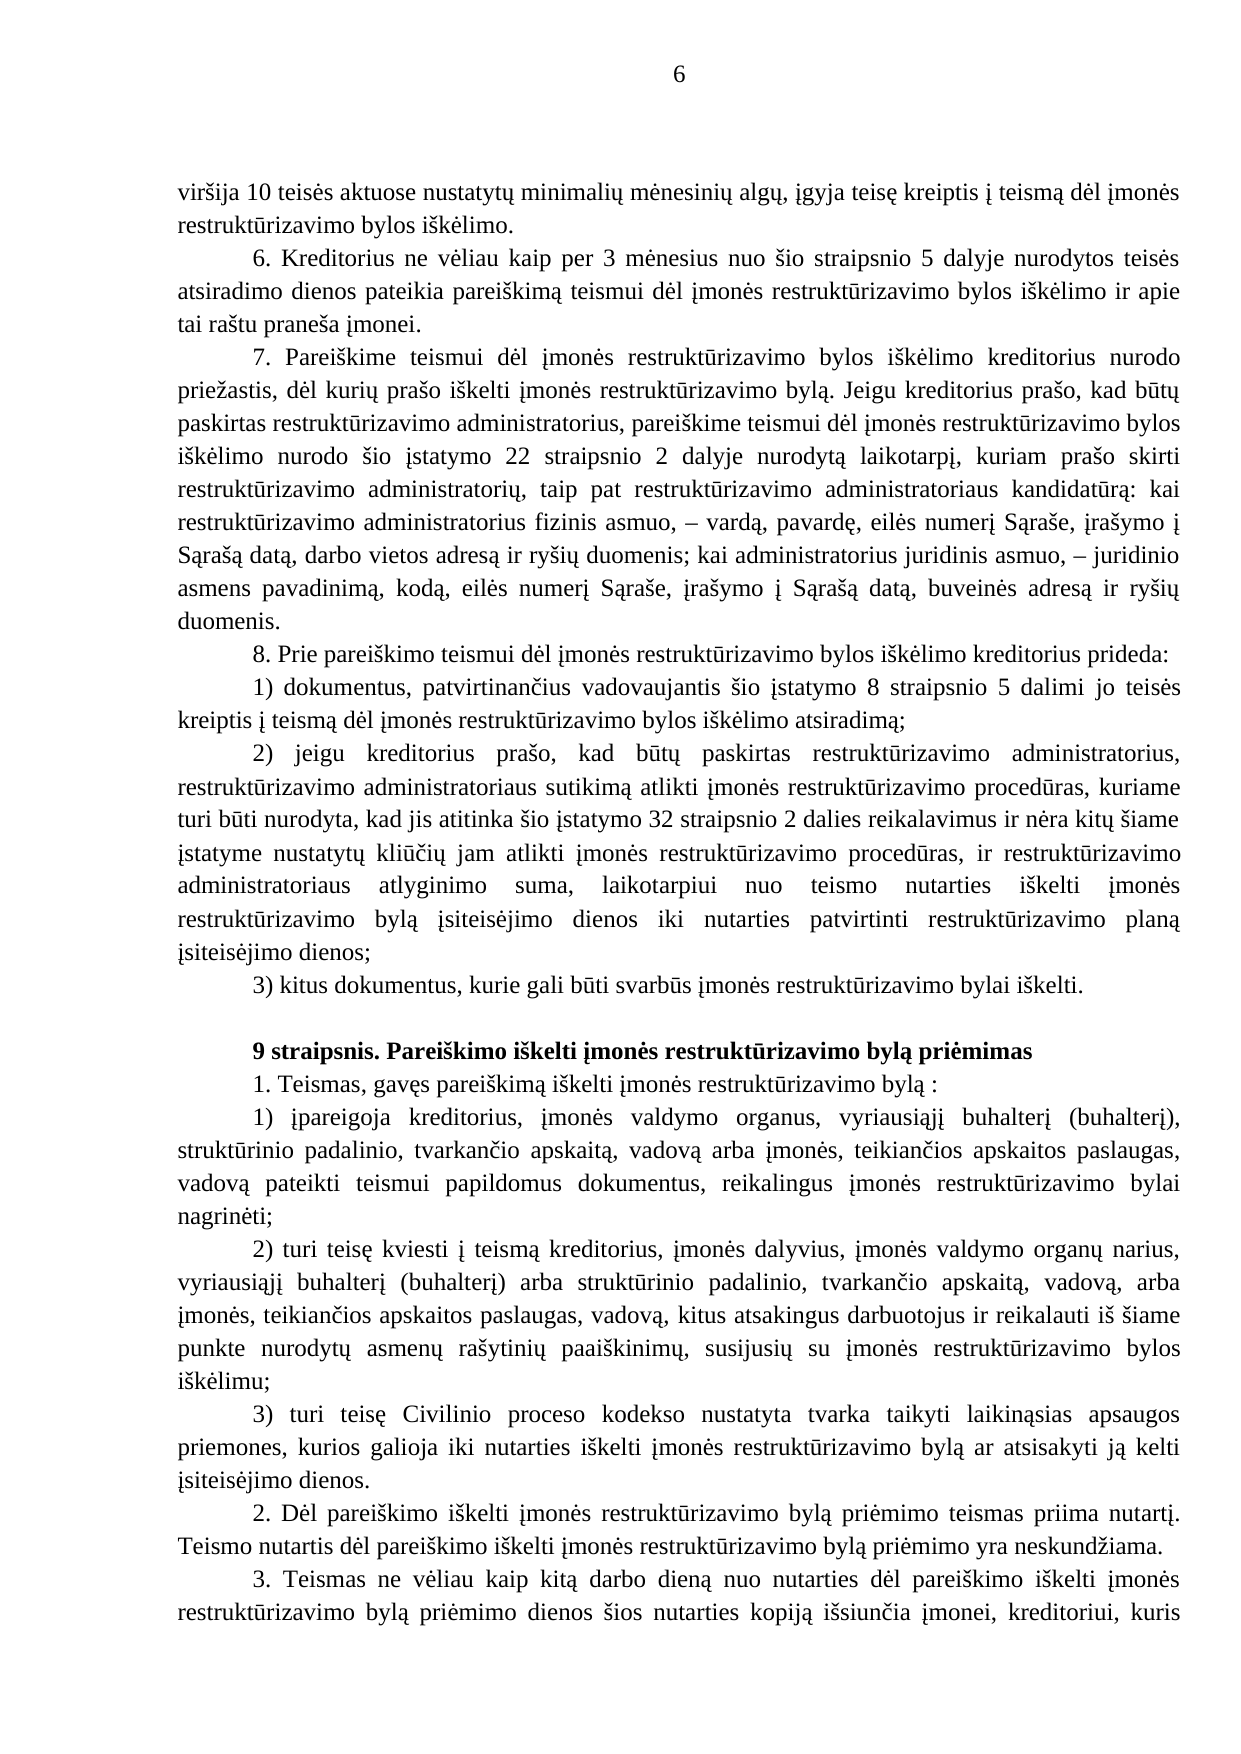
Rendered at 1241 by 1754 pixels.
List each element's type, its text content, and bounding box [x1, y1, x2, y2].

text 7. Pareiškime teismui dėl įmonės restruktūrizavimo bylos iškėlimo kreditorius nurodo priežastis, dėl kurių prašo iškelti įmonės restruktūrizavimo bylą. Jeigu kreditorius prašo, kad būtų paskirtas restruktūrizavimo administratorius, pareiškime teismui dėl įmonės restruktūrizavimo bylos iškėlimo nurodo šio įstatymo 22 straipsnio 2 dalyje nurodytą laikotarpį, kuriam prašo skirti restruktūrizavimo administratorių, taip pat restruktūrizavimo administratoriaus kandidatūrą: kai restruktūrizavimo administratorius fizinis asmuo, – vardą, pavardę, eilės numerį Sąraše, įrašymo į Sąrašą datą, darbo vietos adresą ir ryšių duomenis; kai administratorius juridinis asmuo, – juridinio asmens pavadinimą, kodą, eilės numerį Sąraše, įrašymo į Sąrašą datą, buveinės adresą ir ryšių duomenis. [177, 342, 1181, 635]
text 3) turi teisę Civilinio proceso kodekso nustatyta tvarka taikyti laikinąsias apsaugos priemones, kurios galioja iki nutarties iškelti įmonės restruktūrizavimo bylą ar atsisakyti ją kelti įsiteisėjimo dienos. [177, 1399, 1181, 1494]
text 1) dokumentus, patvirtinančius vadovaujantis šio įstatymo 8 straipsnio 5 dalimi jo teisės kreiptis į teismą dėl įmonės restruktūrizavimo bylos iškėlimo atsiradimą; [177, 672, 1181, 734]
text 1. Teismas, gavęs pareiškimą iškelti įmonės restruktūrizavimo bylą : [177, 1069, 1181, 1097]
text 3) kitus dokumentus, kurie gali būti svarbūs įmonės restruktūrizavimo bylai iškelti. [177, 970, 1181, 998]
text 1) įpareigoja kreditorius, įmonės valdymo organus, vyriausiąjį buhalterį (buhalterį), struktūrinio padalinio, tvarkančio apskaitą, vadovą arba įmonės, teikiančios apskaitos paslaugas, vadovą pateikti teismui papildomus dokumentus, reikalingus įmonės restruktūrizavimo bylai nagrinėti; [177, 1102, 1181, 1229]
text 2. Dėl pareiškimo iškelti įmonės restruktūrizavimo bylą priėmimo teismas priima nutartį. Teismo nutartis dėl pareiškimo iškelti įmonės restruktūrizavimo bylą priėmimo yra neskundžiama. [177, 1498, 1181, 1560]
text 2) turi teisę kviesti į teismą kreditorius, įmonės dalyvius, įmonės valdymo organų narius, vyriausiąjį buhalterį (buhalterį) arba struktūrinio padalinio, tvarkančio apskaitą, vadovą, arba įmonės, teikiančios apskaitos paslaugas, vadovą, kitus atsakingus darbuotojus ir reikalauti iš šiame punkte nurodytų asmenų rašytinių paaiškinimų, susijusių su įmonės restruktūrizavimo bylos iškėlimu; [177, 1234, 1181, 1395]
text 2) jeigu kreditorius prašo, kad būtų paskirtas restruktūrizavimo administratorius, restruktūrizavimo administratoriaus sutikimą atlikti įmonės restruktūrizavimo procedūras, kuriame turi būti nurodyta, kad jis atitinka šio įstatymo 32 straipsnio 2 dalies reikalavimus ir nėra kitų šiame įstatyme nustatytų kliūčių jam atlikti įmonės restruktūrizavimo procedūras, ir restruktūrizavimo administratoriaus atlyginimo suma, laikotarpiui nuo teismo nutarties iškelti įmonės restruktūrizavimo bylą įsiteisėjimo dienos iki nutarties patvirtinti restruktūrizavimo planą įsiteisėjimo dienos; [177, 738, 1181, 965]
text viršija 10 teisės aktuose nustatytų minimalių mėnesinių algų, įgyja teisę kreiptis į teismą dėl įmonės restruktūrizavimo bylos iškėlimo. [177, 177, 1181, 239]
text 6. Kreditorius ne vėliau kaip per 3 mėnesius nuo šio straipsnio 5 dalyje nurodytos teisės atsiradimo dienos pateikia pareiškimą teismui dėl įmonės restruktūrizavimo bylos iškėlimo ir apie tai raštu praneša įmonei. [177, 243, 1181, 338]
text 3. Teismas ne vėliau kaip kitą darbo dieną nuo nutarties dėl pareiškimo iškelti įmonės restruktūrizavimo bylą priėmimo dienos šios nutarties kopiją išsiunčia įmonei, kreditoriui, kuris [177, 1564, 1181, 1626]
text 8. Prie pareiškimo teismui dėl įmonės restruktūrizavimo bylos iškėlimo kreditorius prideda: [177, 639, 1181, 668]
text 9 straipsnis. Pareiškimo iškelti įmonės restruktūrizavimo bylą priėmimas [177, 1036, 1181, 1064]
